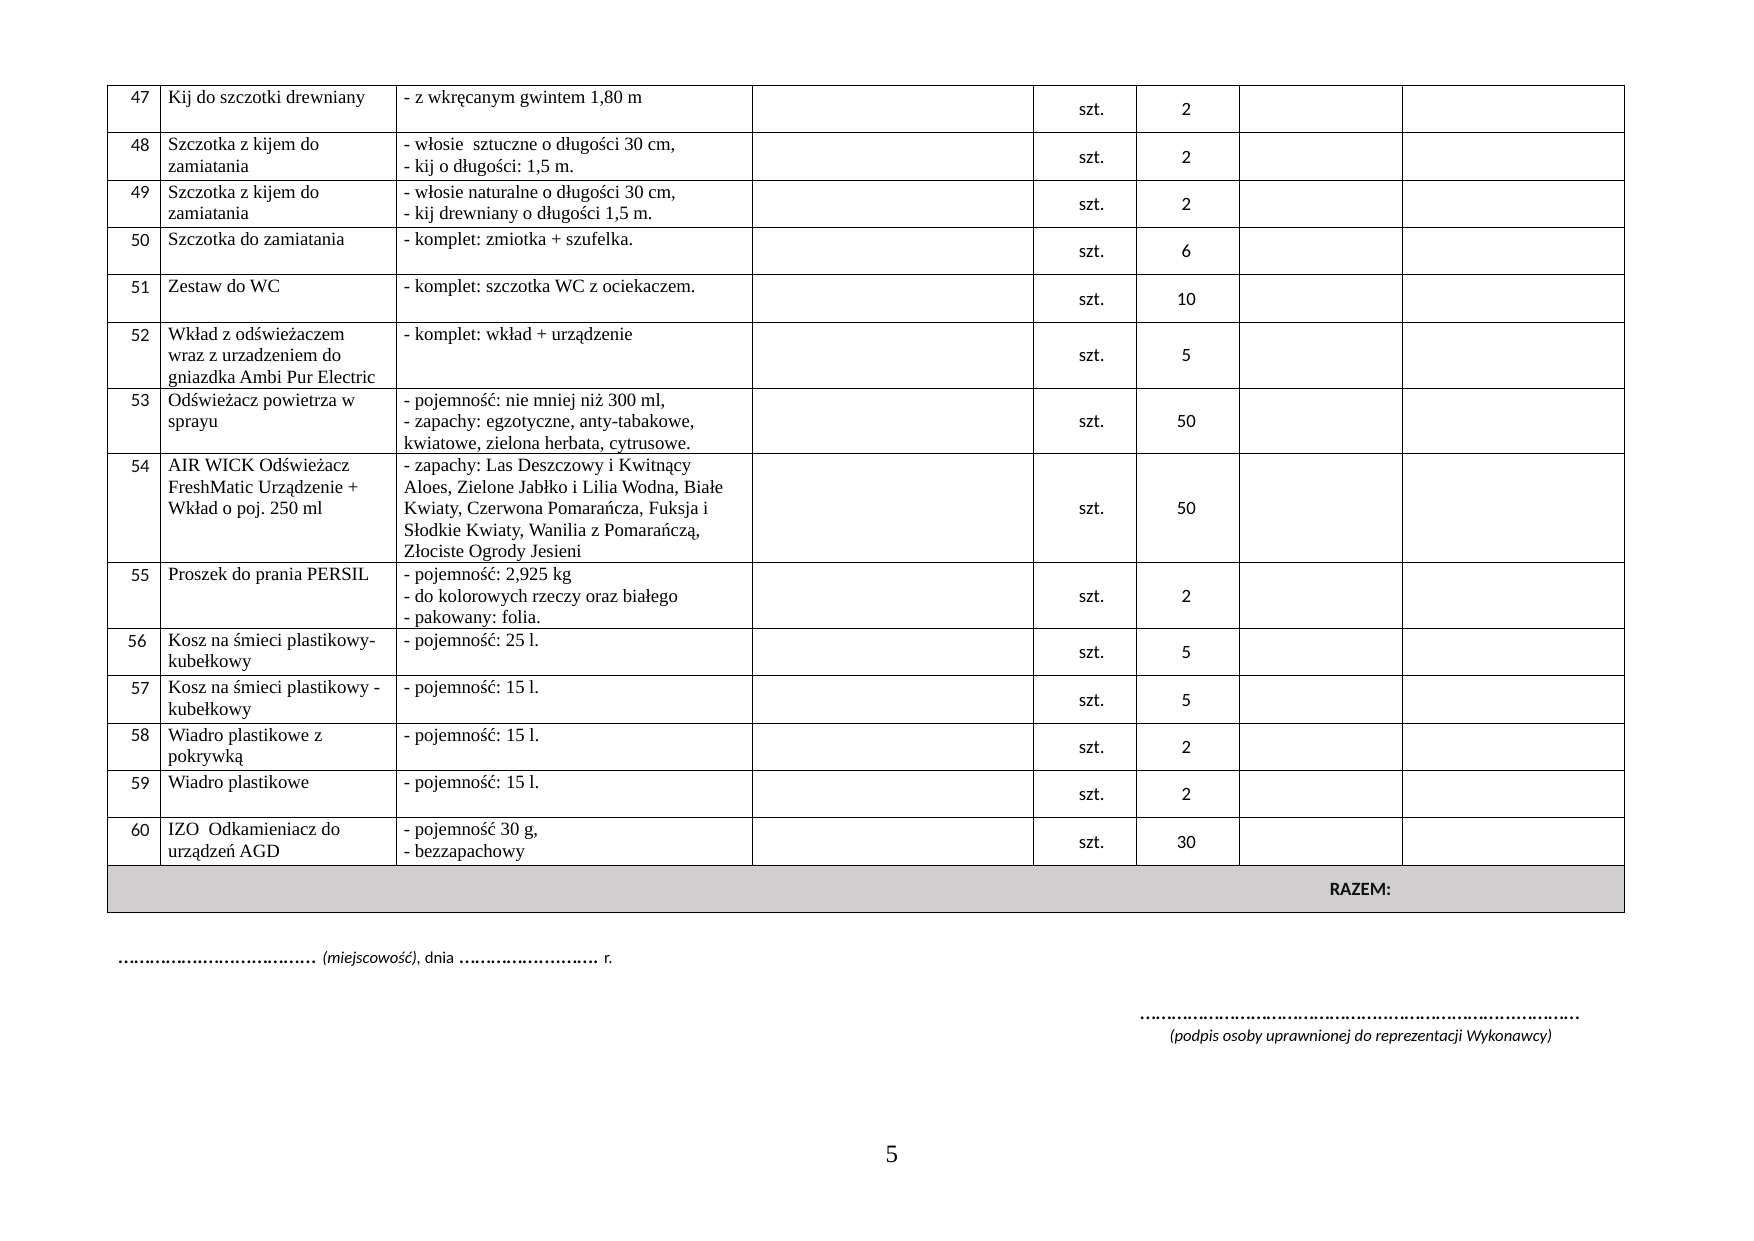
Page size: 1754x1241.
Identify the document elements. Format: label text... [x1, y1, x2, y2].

table_cell 2 [1137, 86, 1239, 132]
table_cell 56 [108, 629, 160, 675]
table_cell [1403, 724, 1624, 770]
table_cell 5 [1137, 676, 1239, 722]
table_cell [1402, 866, 1624, 912]
table_cell [1240, 724, 1402, 770]
table_cell [1240, 275, 1402, 322]
table_cell [1240, 228, 1402, 274]
table_cell 2 [1137, 133, 1239, 179]
table_cell szt. [1034, 563, 1136, 628]
table_cell szt. [1034, 86, 1136, 132]
text (podpis osoby uprawnionej do reprezentacji Wykonawcy) [986, 1025, 1665, 1046]
table_cell szt. [1034, 454, 1136, 562]
table_cell szt. [1034, 228, 1136, 274]
table_cell [753, 228, 1033, 274]
table_cell 54 [108, 454, 160, 562]
table_cell [753, 181, 1033, 227]
table_cell [1240, 323, 1402, 387]
table_cell IZO Odkamieniacz do urządzeń AGD [161, 818, 396, 865]
table_cell [1240, 133, 1402, 179]
table_cell 2 [1137, 771, 1239, 817]
table_cell Wiadro plastikowe [161, 771, 396, 817]
table_cell [1403, 676, 1624, 722]
table_cell [1403, 818, 1624, 865]
table_cell [753, 818, 1033, 865]
table_cell - pojemność: nie mniej niż 300 ml, - zapachy: egzotyczne, anty-tabakowe, kwiatowe, zielona herbata, cytrusowe. [397, 389, 752, 453]
table_cell Kosz na śmieci plastikowy - kubełkowy [161, 676, 396, 722]
table_cell 6 [1137, 228, 1239, 274]
table_cell 2 [1137, 724, 1239, 770]
table_cell [753, 454, 1033, 562]
table_cell 5 [1137, 629, 1239, 675]
table_cell - z wkręcanym gwintem 1,80 m [397, 86, 752, 132]
table_cell szt. [1034, 724, 1136, 770]
table_cell 51 [108, 275, 160, 322]
table_cell szt. [1034, 181, 1136, 227]
table_cell 5 [1137, 323, 1239, 387]
table_cell [1240, 818, 1402, 865]
table_cell 50 [108, 228, 160, 274]
table_cell 57 [108, 676, 160, 722]
table_cell [753, 771, 1033, 817]
table_cell [1403, 771, 1624, 817]
table_cell Wiadro plastikowe z pokrywką [161, 724, 396, 770]
table_cell [753, 629, 1033, 675]
table_cell [1403, 454, 1624, 562]
table_cell [1240, 629, 1402, 675]
table_cell 2 [1137, 181, 1239, 227]
table_cell - zapachy: Las Deszczowy i Kwitnący Aloes, Zielone Jabłko i Lilia Wodna, Białe Kwiaty, Czerwona Pomarańcza, Fuksja i Słodkie Kwiaty, Wanilia z Pomarańczą, Złociste Ogrody Jesieni [397, 454, 752, 562]
table_cell [753, 563, 1033, 628]
table_cell 60 [108, 818, 160, 865]
table_cell szt. [1034, 771, 1136, 817]
table_cell 2 [1137, 563, 1239, 628]
table_cell 59 [108, 771, 160, 817]
table_cell 10 [1137, 275, 1239, 322]
table_cell [753, 133, 1033, 179]
table_cell [1403, 389, 1624, 453]
table_cell [1240, 771, 1402, 817]
table_cell [1240, 563, 1402, 628]
table_cell 55 [108, 563, 160, 628]
table_cell szt. [1034, 323, 1136, 387]
table_cell szt. [1034, 629, 1136, 675]
text ………………………………………..…………………...………… [602, 997, 1665, 1025]
table_cell 53 [108, 389, 160, 453]
table_cell - pojemność: 25 l. [397, 629, 752, 675]
table_cell 58 [108, 724, 160, 770]
table_cell - komplet: zmiotka + szufelka. [397, 228, 752, 274]
table_cell 49 [108, 181, 160, 227]
table_cell [753, 724, 1033, 770]
table_cell Odświeżacz powietrza w sprayu [161, 389, 396, 453]
table_cell - komplet: wkład + urządzenie [397, 323, 752, 387]
table_cell [1240, 86, 1402, 132]
table_cell [753, 389, 1033, 453]
table_cell AIR WICK Odświeżacz FreshMatic Urządzenie + Wkład o poj. 250 ml [161, 454, 396, 562]
table_cell [1403, 323, 1624, 387]
table_cell - pojemność: 15 l. [397, 676, 752, 722]
table_cell Szczotka z kijem do zamiatania [161, 181, 396, 227]
table_cell [1403, 86, 1624, 132]
table_cell - komplet: szczotka WC z ociekaczem. [397, 275, 752, 322]
table_cell [1403, 181, 1624, 227]
table_cell [1403, 629, 1624, 675]
table_cell Szczotka z kijem do zamiatania [161, 133, 396, 179]
table_cell [1403, 563, 1624, 628]
text …………….……...………... (miejscowość), dnia ……………....……. r. [118, 941, 1665, 969]
table_cell - włosie naturalne o długości 30 cm, - kij drewniany o długości 1,5 m. [397, 181, 752, 227]
table_cell szt. [1034, 133, 1136, 179]
table_cell [1240, 676, 1402, 722]
table_cell [1240, 389, 1402, 453]
table_cell 50 [1137, 389, 1239, 453]
table_cell Kij do szczotki drewniany [161, 86, 396, 132]
table_cell Wkład z odświeżaczem wraz z urzadzeniem do gniazdka Ambi Pur Electric [161, 323, 396, 387]
table_cell szt. [1034, 389, 1136, 453]
table_cell [1403, 275, 1624, 322]
table_cell [753, 676, 1033, 722]
table_cell - pojemność: 15 l. [397, 771, 752, 817]
table_cell - włosie sztuczne o długości 30 cm, - kij o długości: 1,5 m. [397, 133, 752, 179]
table_cell 47 [108, 86, 160, 132]
table_cell Proszek do prania PERSIL [161, 563, 396, 628]
table_cell - pojemność: 15 l. [397, 724, 752, 770]
table_cell 50 [1137, 454, 1239, 562]
table_cell [1403, 133, 1624, 179]
table_cell [1240, 181, 1402, 227]
table_cell [753, 86, 1033, 132]
table_cell 30 [1137, 818, 1239, 865]
table_cell szt. [1034, 818, 1136, 865]
table_cell [753, 275, 1033, 322]
table_cell - pojemność 30 g, - bezzapachowy [397, 818, 752, 865]
table_cell 52 [108, 323, 160, 387]
table_cell 48 [108, 133, 160, 179]
table_cell - pojemność: 2,925 kg - do kolorowych rzeczy oraz białego - pakowany: folia. [397, 563, 752, 628]
table_cell szt. [1034, 676, 1136, 722]
table_cell Szczotka do zamiatania [161, 228, 396, 274]
table_cell RAZEM: [108, 866, 1402, 912]
table_cell [1240, 454, 1402, 562]
table_cell [1403, 228, 1624, 274]
table_cell [753, 323, 1033, 387]
table_cell Zestaw do WC [161, 275, 396, 322]
table_cell Kosz na śmieci plastikowy- kubełkowy [161, 629, 396, 675]
table_cell szt. [1034, 275, 1136, 322]
